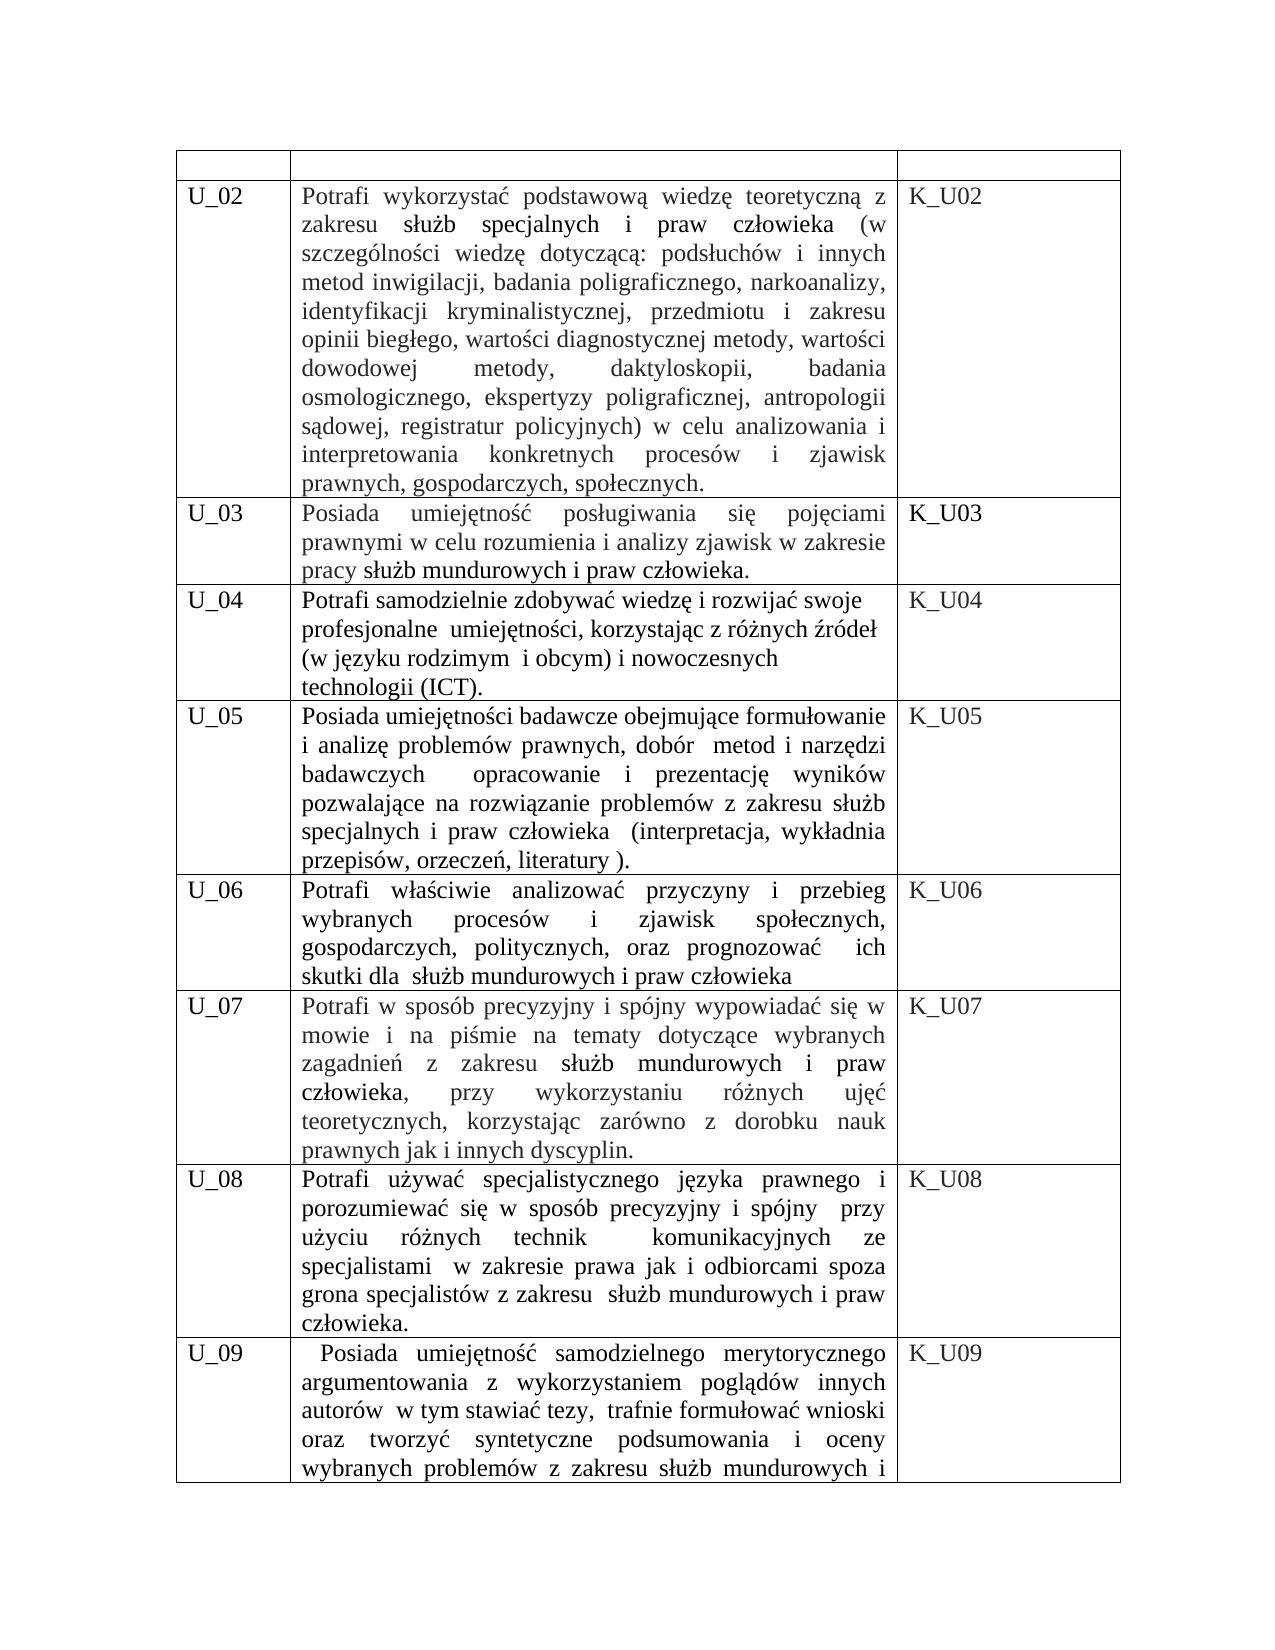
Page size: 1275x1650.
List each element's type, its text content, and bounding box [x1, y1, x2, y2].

table_cell Posiada umiejętności badawcze obejmujące formułowanie i analizę problemów prawnych, dobór metod i narzędzi badawczych opracowanie i prezentację wyników pozwalające na rozwiązanie problemów z zakresu służb specjalnych i praw człowieka (interpretacja, wykładnia przepisów, orzeczeń, literatury ). [291, 701, 897, 874]
table_cell K_U08 [898, 1165, 1120, 1337]
table_cell Potrafi właściwie analizować przyczyny i przebieg wybranych procesów i zjawisk społecznych, gospodarczych, politycznych, oraz prognozować ich skutki dla służb mundurowych i praw człowieka [291, 875, 897, 990]
table_cell U_08 [177, 1165, 290, 1337]
table_cell Potrafi w sposób precyzyjny i spójny wypowiadać się w mowie i na piśmie na tematy dotyczące wybranych zagadnień z zakresu służb mundurowych i praw człowieka, przy wykorzystaniu różnych ujęć teoretycznych, korzystając zarówno z dorobku nauk prawnych jak i innych dyscyplin. [291, 991, 897, 1163]
table_cell K_U04 [898, 585, 1120, 700]
table_cell U_02 [177, 181, 290, 497]
table_cell U_09 [177, 1338, 290, 1482]
table_cell Potrafi wykorzystać podstawową wiedzę teoretyczną z zakresu służb specjalnych i praw człowieka (w szczególności wiedzę dotyczącą: podsłuchów i innych metod inwigilacji, badania poligraficznego, narkoanalizy, identyfikacji kryminalistycznej, przedmiotu i zakresu opinii biegłego, wartości diagnostycznej metody, wartości dowodowej metody, daktyloskopii, badania osmologicznego, ekspertyzy poligraficznej, antropologii sądowej, registratur policyjnych) w celu analizowania i interpretowania konkretnych procesów i zjawisk prawnych, gospodarczych, społecznych. [291, 181, 897, 497]
table_cell [177, 151, 290, 180]
table_cell U_04 [177, 585, 290, 700]
table_cell Potrafi używać specjalistycznego języka prawnego i porozumiewać się w sposób precyzyjny i spójny przy użyciu różnych technik komunikacyjnych ze specjalistami w zakresie prawa jak i odbiorcami spoza grona specjalistów z zakresu służb mundurowych i praw człowieka. [291, 1165, 897, 1337]
table_cell U_03 [177, 498, 290, 584]
table_cell U_07 [177, 991, 290, 1163]
table_cell K_U03 [898, 498, 1120, 584]
table_cell K_U07 [898, 991, 1120, 1163]
table_cell Posiada umiejętność samodzielnego merytorycznego argumentowania z wykorzystaniem poglądów innych autorów w tym stawiać tezy, trafnie formułować wnioski oraz tworzyć syntetyczne podsumowania i oceny wybranych problemów z zakresu służb mundurowych i [291, 1338, 897, 1482]
table_cell U_05 [177, 701, 290, 874]
table_cell K_U06 [898, 875, 1120, 990]
table_cell Posiada umiejętność posługiwania się pojęciami prawnymi w celu rozumienia i analizy zjawisk w zakresie pracy służb mundurowych i praw człowieka. [291, 498, 897, 584]
table_cell U_06 [177, 875, 290, 990]
table_cell K_U05 [898, 701, 1120, 874]
table_cell K_U02 [898, 181, 1120, 497]
table_cell [898, 151, 1120, 180]
table_cell Potrafi samodzielnie zdobywać wiedzę i rozwijać swoje profesjonalne umiejętności, korzystając z różnych źródeł (w języku rodzimym i obcym) i nowoczesnych technologii (ICT). [291, 585, 897, 700]
table_cell [291, 151, 897, 180]
table_cell K_U09 [898, 1338, 1120, 1482]
